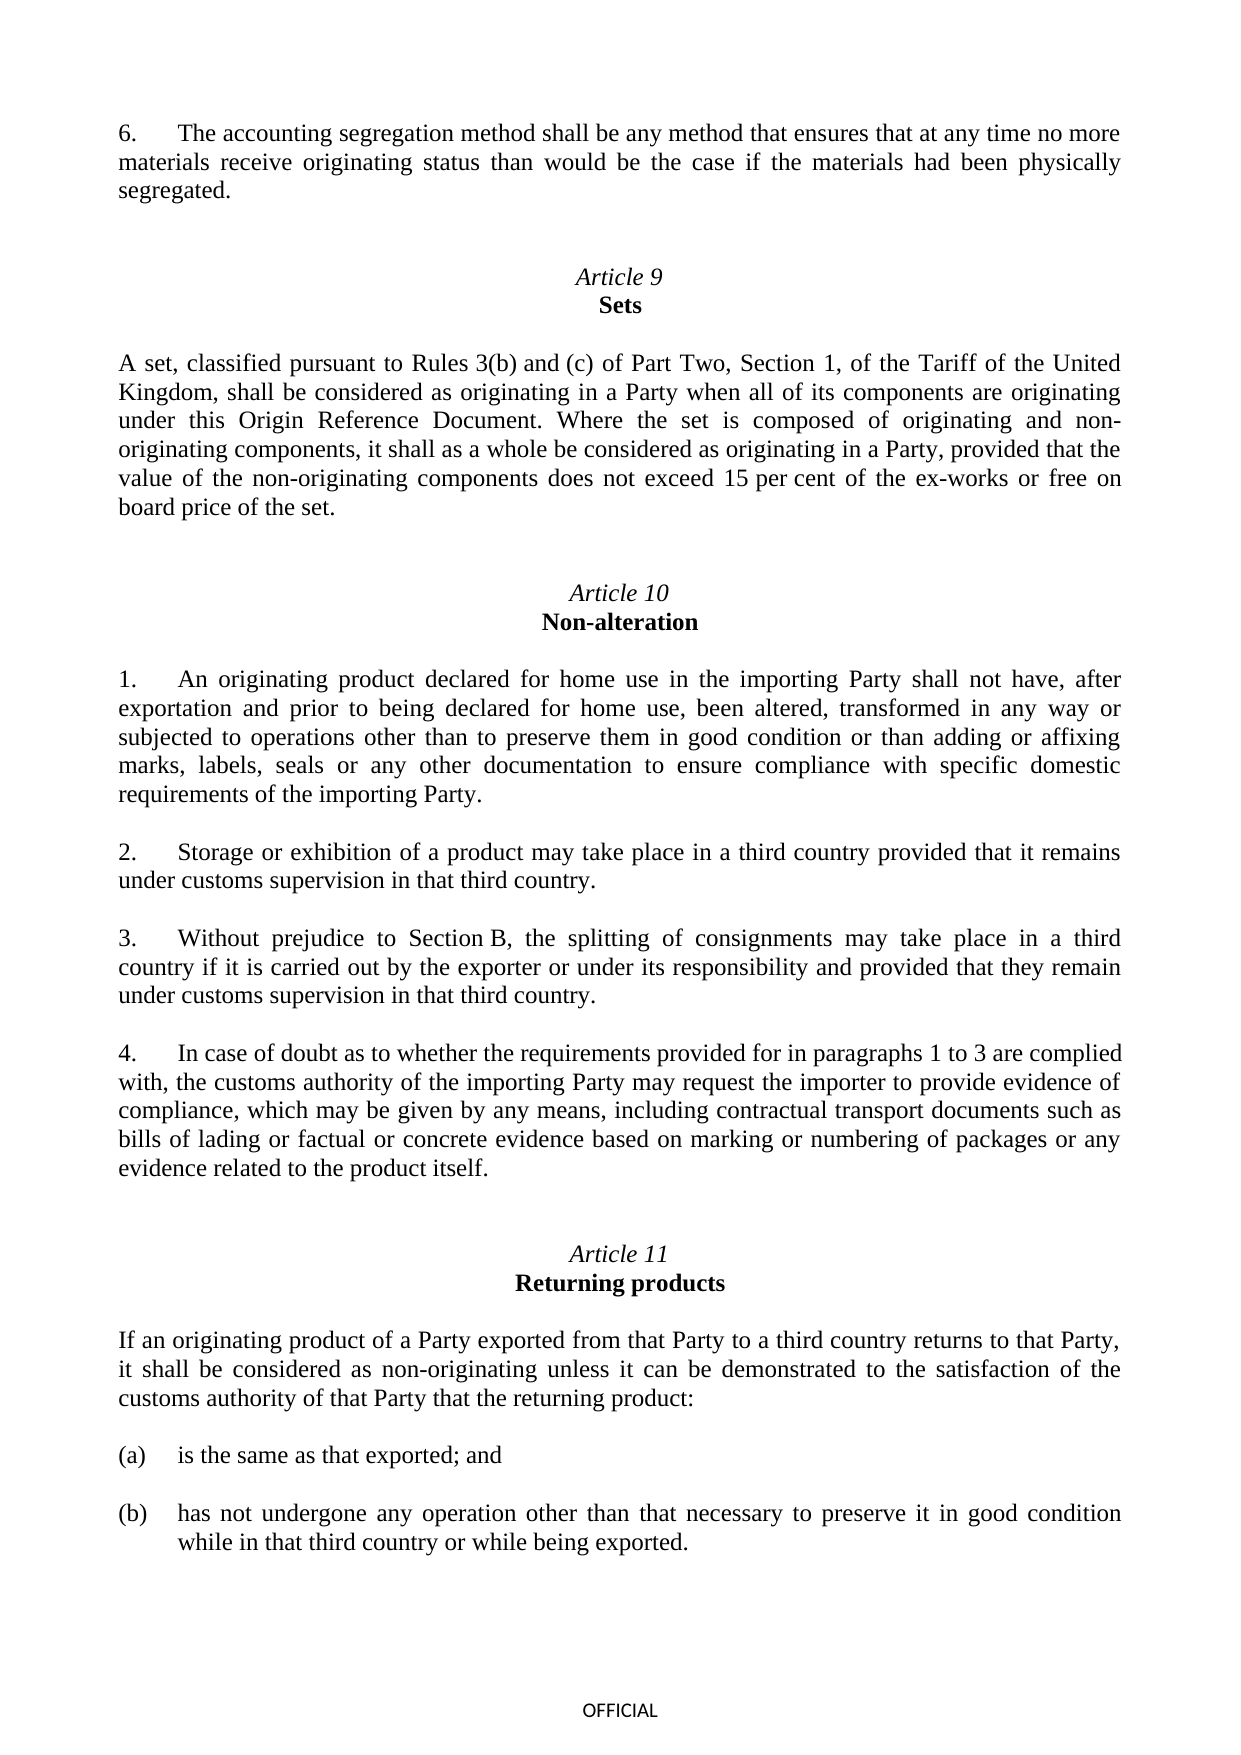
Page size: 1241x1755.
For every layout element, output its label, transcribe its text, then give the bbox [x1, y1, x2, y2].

text Sets [118, 291, 1122, 319]
text Non-alteration [118, 607, 1122, 636]
text Article 9 [118, 262, 1122, 291]
text (a) is the same as that exported; and [118, 1441, 1122, 1469]
text 1. An originating product declared for home use in the importing Party shall not have, after exportation and prior to being declared for home use, been altered, transformed in any way or subjected to operations other than to preserve them in good condition or than adding or affixing marks, labels, seals or any other documentation to ensure compliance with specific domestic requirements of the importing Party. [118, 664, 1122, 808]
text Article 10 [118, 578, 1122, 607]
text 2. Storage or exhibition of a product may take place in a third country provided that it remains under customs supervision in that third country. [118, 837, 1122, 894]
text 6. The accounting segregation method shall be any method that ensures that at any time no more materials receive originating status than would be the case if the materials had been physically segregated. [118, 118, 1122, 204]
text 3. Without prejudice to Section B, the splitting of consignments may take place in a third country if it is carried out by the exporter or under its responsibility and provided that they remain under customs supervision in that third country. [118, 923, 1122, 1009]
text 4. In case of doubt as to whether the requirements provided for in paragraphs 1 to 3 are complied with, the customs authority of the importing Party may request the importer to provide evidence of compliance, which may be given by any means, including contractual transport documents such as bills of lading or factual or concrete evidence based on marking or numbering of packages or any evidence related to the product itself. [118, 1038, 1122, 1182]
text Returning products [118, 1268, 1122, 1297]
text Article 11 [118, 1239, 1122, 1268]
text If an originating product of a Party exported from that Party to a third country returns to that Party, it shall be considered as non-originating unless it can be demonstrated to the satisfaction of the customs authority of that Party that the returning product: [118, 1326, 1122, 1412]
text A set, classified pursuant to Rules 3(b) and (c) of Part Two, Section 1, of the Tariff of the United Kingdom, shall be considered as originating in a Party when all of its components are originating under this Origin Reference Document. Where the set is composed of originating and non-originating components, it shall as a whole be considered as originating in a Party, provided that the value of the non-originating components does not exceed 15 per cent of the ex-works or free on board price of the set. [118, 348, 1122, 521]
text (b) has not undergone any operation other than that necessary to preserve it in good condition while in that third country or while being exported. [118, 1498, 1122, 1556]
